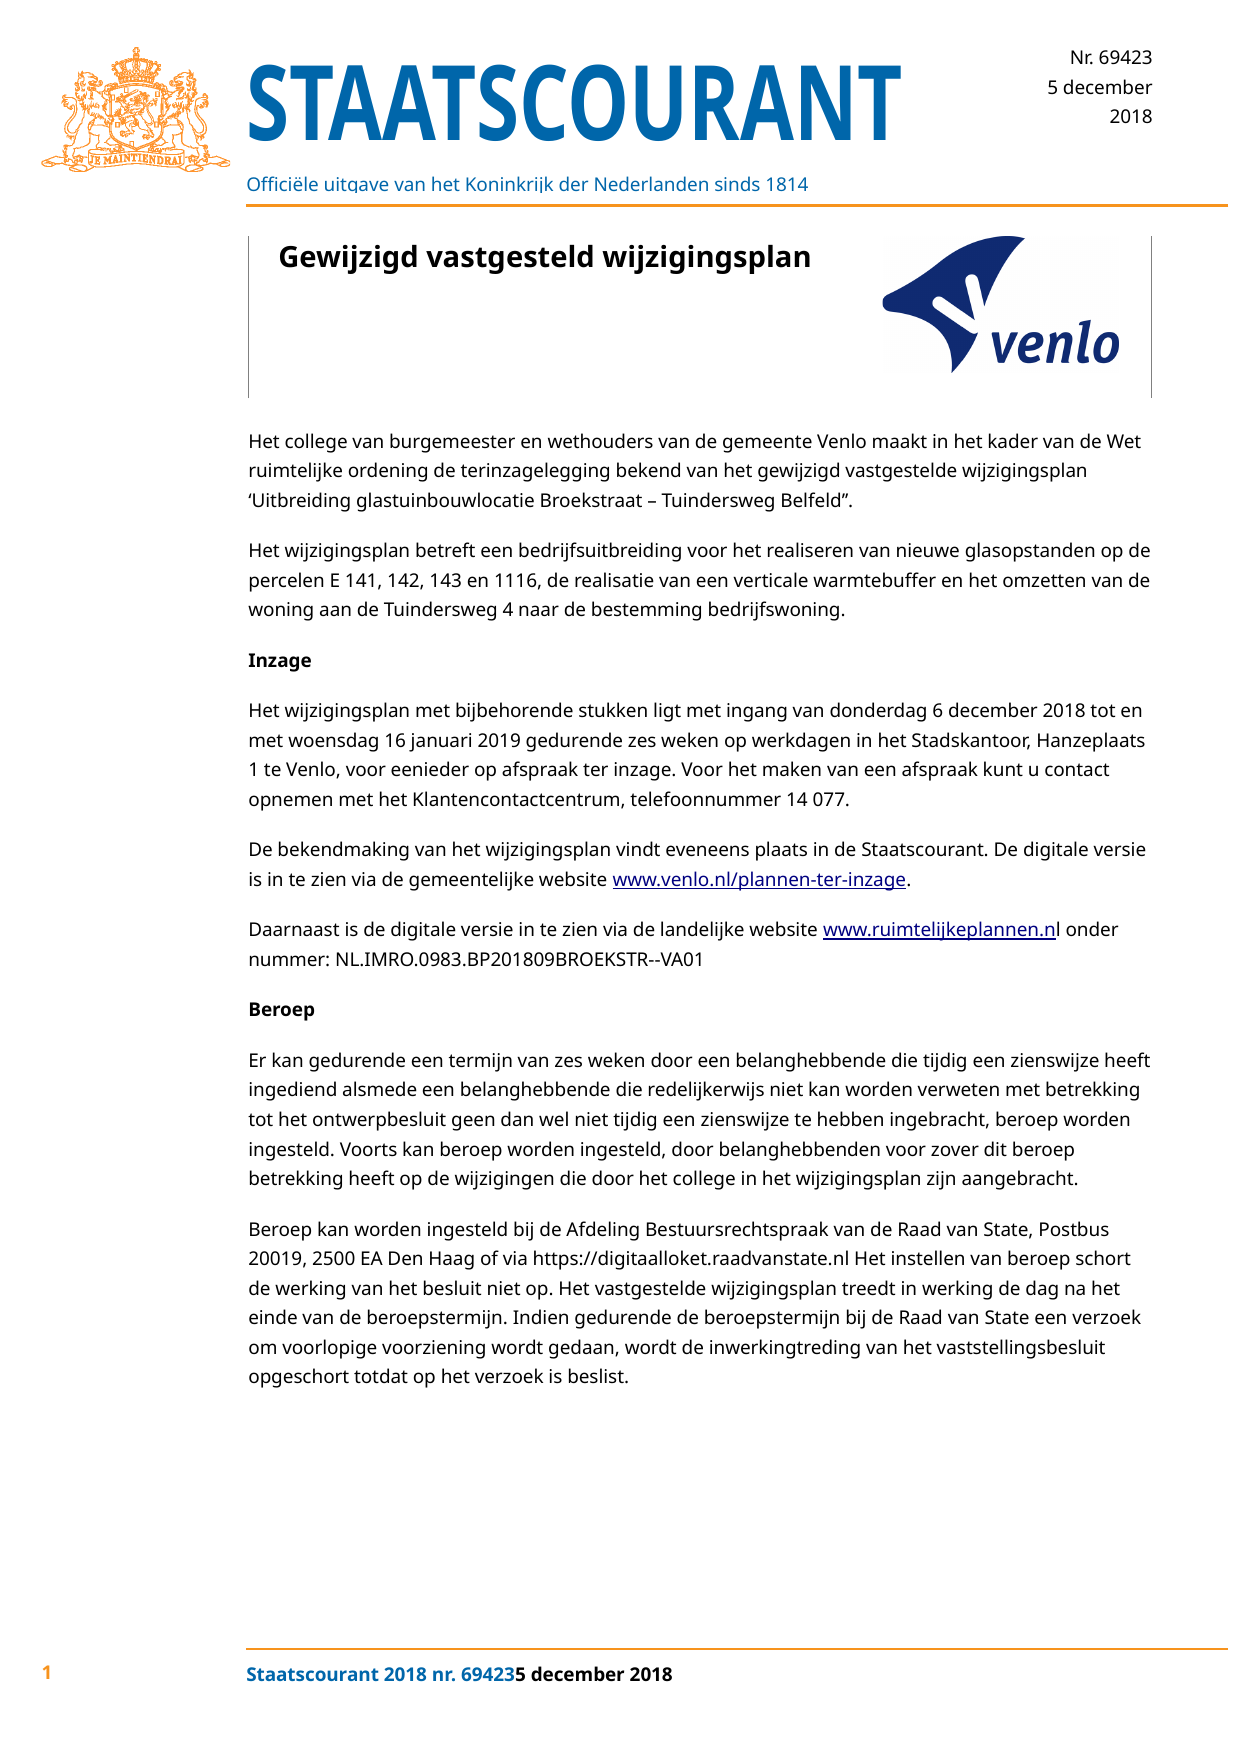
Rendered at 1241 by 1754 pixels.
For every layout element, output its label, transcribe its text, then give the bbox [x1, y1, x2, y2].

text Beroep kan worden ingesteld bij de Afdeling Bestuursrechtspraak van de Raad van State, Postbus 20019, 2500 EA Den Haag of via https://digitaalloket.raadvanstate.nl Het instellen van beroep schort de werking van het besluit niet op. Het vastgestelde wijzigingsplan treedt in werking de dag na het einde van de beroepstermijn. Indien gedurende de beroepstermijn bij de Raad van State een verzoek om voorlopige voorziening wordt gedaan, wordt de inwerkingtreding van het vaststellingsbesluit opgeschort totdat op het verzoek is beslist. [248, 1216, 1152, 1389]
text Daarnaast is de digitale versie in te zien via de landelijke website www.ruimtelijkeplannen.nl onder nummer: NL.IMRO.0983.BP201809BROEKSTR--VA01 [248, 917, 1152, 972]
text Er kan gedurende een termijn van zes weken door een belanghebbende die tijdig een zienswijze heeft ingediend alsmede een belanghebbende die redelijkerwijs niet kan worden verweten met betrekking tot het ontwerpbesluit geen dan wel niet tijdig een zienswijze te hebben ingebracht, beroep worden ingesteld. Voorts kan beroep worden ingesteld, door belanghebbenden voor zover dit beroep betrekking heeft op de wijzigingen die door het college in het wijzigingsplan zijn aangebracht. [248, 1047, 1152, 1191]
text De bekendmaking van het wijzigingsplan vindt eveneens plaats in de Staatscourant. De digitale versie is in te zien via de gemeentelijke website www.venlo.nl/plannen-ter-inzage. [248, 837, 1152, 892]
text Het college van burgemeester en wethouders van de gemeente Venlo maakt in het kader van de Wet ruimtelijke ordening de terinzagelegging bekend van het gewijzigd vastgestelde wijzigingsplan ‘Uitbreiding glastuinbouwlocatie Broekstraat – Tuindersweg Belfeld’’. [248, 428, 1152, 513]
text Het wijzigingsplan met bijbehorende stukken ligt met ingang van donderdag 6 december 2018 tot en met woensdag 16 januari 2019 gedurende zes weken op werkdagen in het Stadskantoor, Hanzeplaats 1 te Venlo, voor eenieder op afspraak ter inzage. Voor het maken van een afspraak kunt u contact opnemen met het Klantencontactcentrum, telefoonnummer 14 077. [248, 697, 1152, 812]
text Inzage [248, 647, 1152, 673]
table_header Gewijzigd vastgesteld wijzigingsplan [249, 236, 850, 398]
text Beroep [248, 997, 1152, 1022]
text Het wijzigingsplan betreft een bedrijfsuitbreiding voor het realiseren van nieuwe glasopstanden op de percelen E 141, 142, 143 en 1116, de realisatie van een verticale warmtebuffer en het omzetten van de woning aan de Tuindersweg 4 naar de bestemming bedrijfswoning. [248, 537, 1152, 622]
picture [41, 47, 231, 172]
table_header [850, 236, 1151, 398]
picture [882, 236, 1119, 373]
